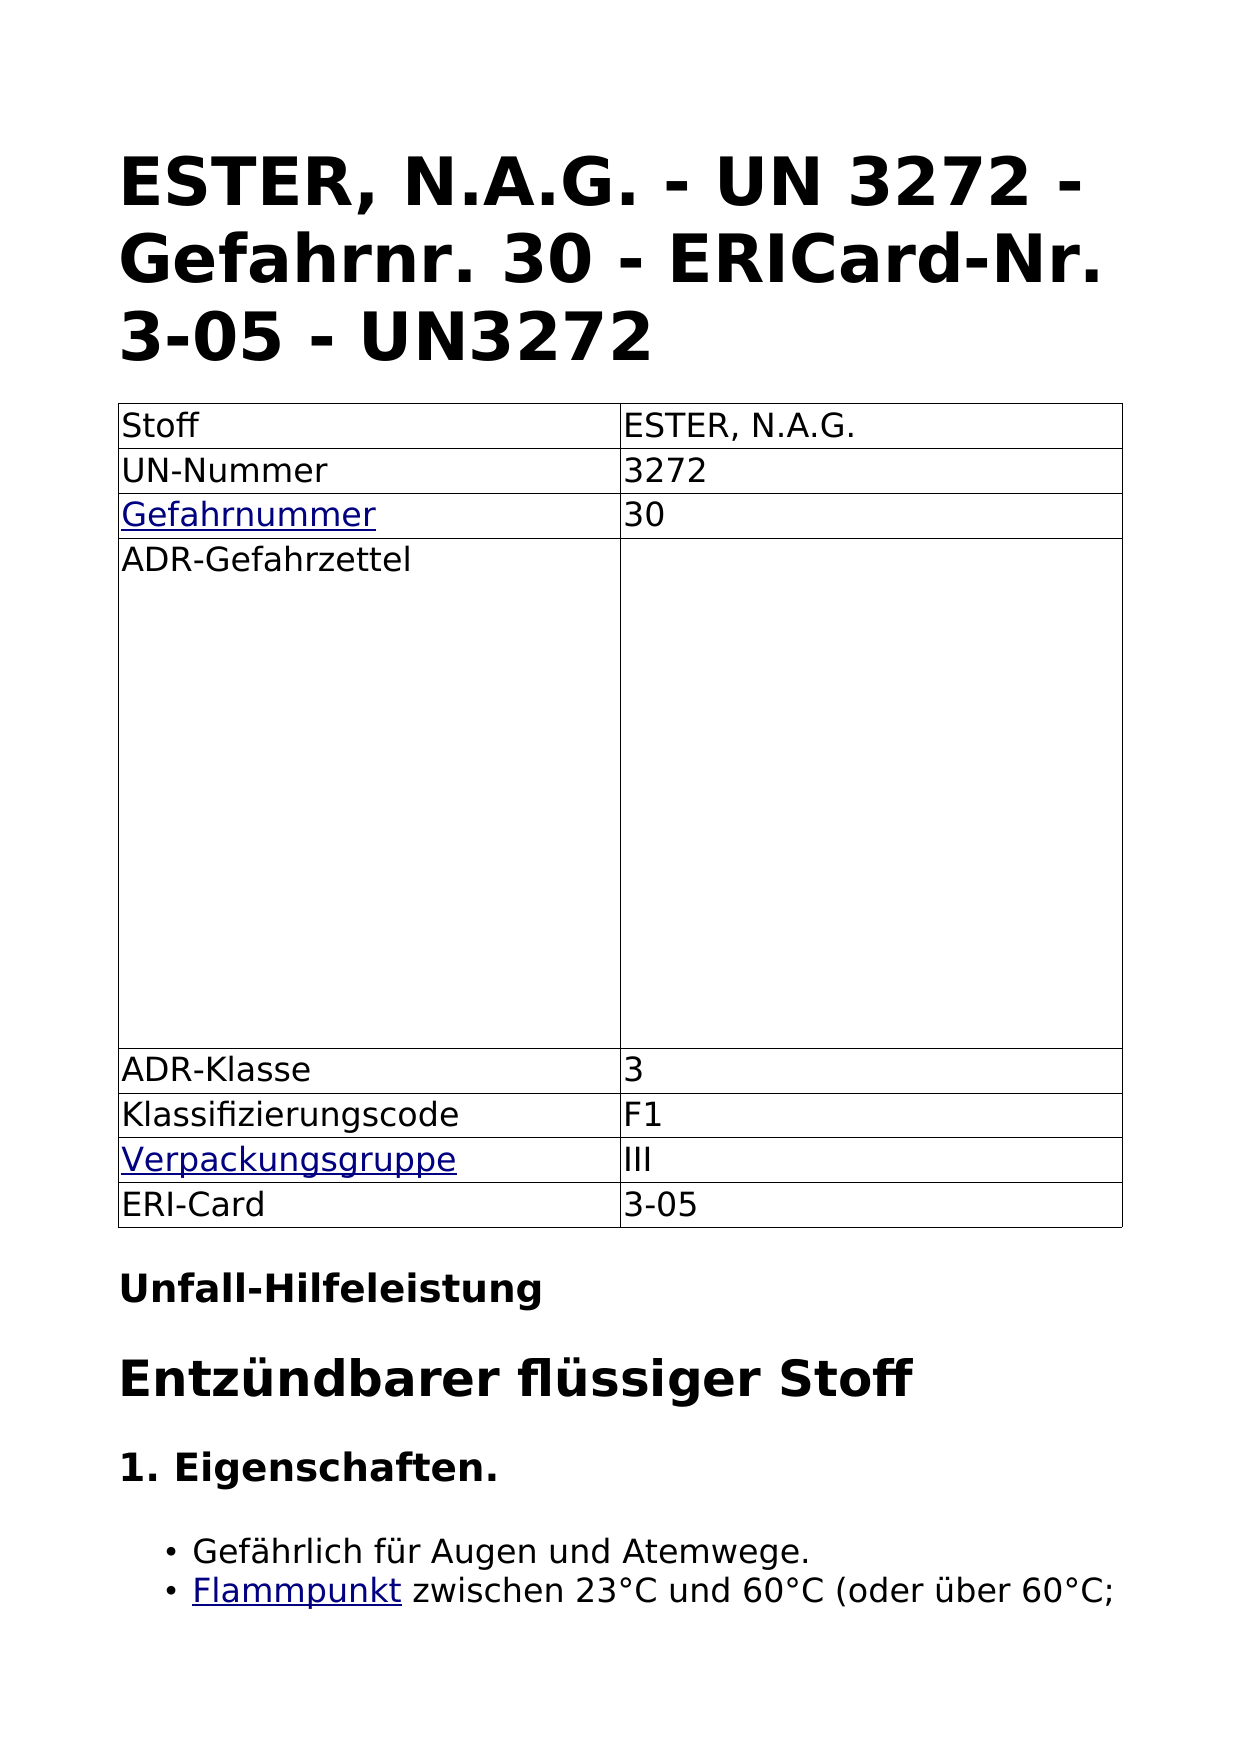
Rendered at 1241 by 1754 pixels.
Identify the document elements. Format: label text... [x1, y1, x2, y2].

table_cell 3272 [621, 449, 1122, 493]
table_cell III [621, 1138, 1122, 1182]
table_cell 30 [621, 494, 1122, 538]
subtitle 1. Eigenschaften. [118, 1445, 1122, 1490]
subtitle Entzündbarer flüssiger Stoff [118, 1349, 1122, 1408]
table_header ESTER, N.A.G. [621, 404, 1122, 448]
table_header Stoff [119, 404, 620, 448]
table_cell Verpackungsgruppe [119, 1138, 620, 1182]
table_cell F1 [621, 1094, 1122, 1137]
list Flammpunkt zwischen 23°C und 60°C (oder über 60°C; [177, 1571, 1122, 1610]
table_cell 3-05 [621, 1183, 1122, 1227]
list Gefährlich für Augen und Atemwege. [177, 1532, 1122, 1571]
table_cell ERI-Card [119, 1183, 620, 1227]
table_cell ADR-Klasse [119, 1049, 620, 1092]
table_cell ADR-Gefahrzettel [119, 539, 620, 1048]
table_cell 3 [621, 1049, 1122, 1092]
table_cell UN-Nummer [119, 449, 620, 493]
subtitle Unfall-Hilfeleistung [118, 1267, 1122, 1312]
table_cell Gefahrnummer [119, 494, 620, 538]
subtitle ESTER, N.A.G. - UN 3272 - Gefahrnr. 30 - ERICard-Nr. 3-05 - UN3272 [118, 143, 1122, 376]
table_cell Klassifizierungscode [119, 1094, 620, 1137]
table_cell [621, 539, 1122, 1048]
